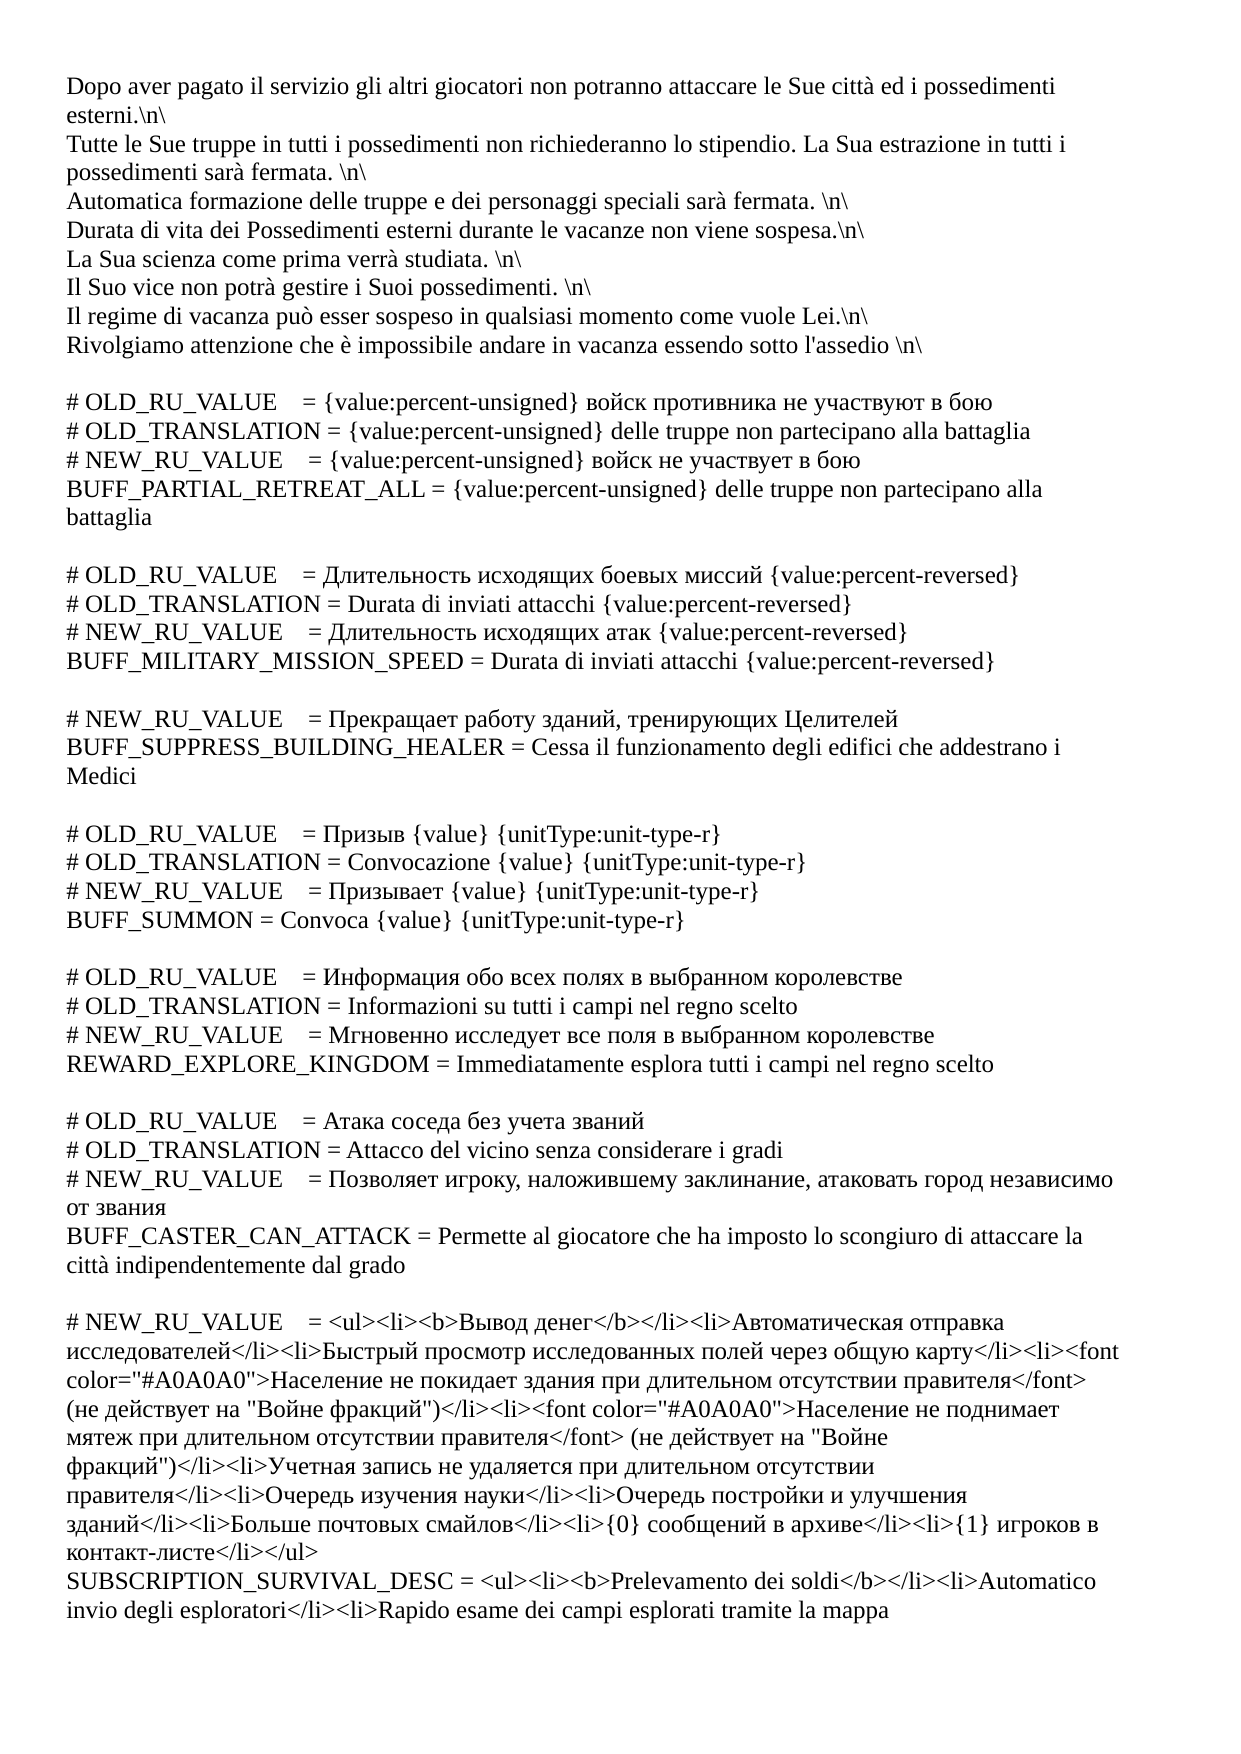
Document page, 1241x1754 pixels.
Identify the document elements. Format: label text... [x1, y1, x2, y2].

text REWARD_EXPLORE_KINGDOM = Immediatamente esplora tutti i campi nel regno scelto [66, 1049, 1122, 1077]
text # OLD_RU_VALUE = Призыв {value} {unitType:unit-type-r} [66, 819, 1122, 847]
text BUFF_SUMMON = Convoca {value} {unitType:unit-type-r} [66, 905, 1122, 934]
text BUFF_PARTIAL_RETREAT_ALL = {value:percent-unsigned} delle truppe non partecipano alla battaglia [66, 474, 1122, 531]
text Tutte le Sue truppe in tutti i possedimenti non richiederanno lo stipendio. La Sua estrazione in tutti i possedimenti sarà fermata. \n\ [66, 129, 1122, 186]
text La Sua scienza come prima verrà studiata. \n\ [66, 244, 1122, 272]
text Dopo aver pagato il servizio gli altri giocatori non potranno attaccare le Sue città ed i possedimenti esterni.\n\ [66, 71, 1122, 129]
text Automatica formazione delle truppe e dei personaggi speciali sarà fermata. \n\ [66, 186, 1122, 215]
text # OLD_TRANSLATION = Attacco del vicino senza considerare i gradi [66, 1135, 1122, 1164]
text # NEW_RU_VALUE = Прекращает работу зданий, тренирующих Целителей [66, 704, 1122, 732]
text # NEW_RU_VALUE = {value:percent-unsigned} войск не участвует в бою [66, 445, 1122, 474]
text # OLD_RU_VALUE = Атака соседа без учета званий [66, 1106, 1122, 1135]
text # OLD_TRANSLATION = {value:percent-unsigned} delle truppe non partecipano alla battaglia [66, 416, 1122, 445]
text # OLD_RU_VALUE = Информация обо всех полях в выбранном королевстве [66, 962, 1122, 991]
text BUFF_SUPPRESS_BUILDING_HEALER = Cessa il funzionamento degli edifici che addestrano i Medici [66, 732, 1122, 790]
text Durata di vita dei Possedimenti esterni durante le vacanze non viene sospesa.\n\ [66, 215, 1122, 244]
text # NEW_RU_VALUE = Мгновенно исследует все поля в выбранном королевстве [66, 1020, 1122, 1049]
text # OLD_RU_VALUE = {value:percent-unsigned} войск противника не участвуют в бою [66, 387, 1122, 416]
text # NEW_RU_VALUE = Позволяет игроку, наложившему заклинание, атаковать город независимо от звания [66, 1164, 1122, 1221]
text BUFF_MILITARY_MISSION_SPEED = Durata di inviati attacchi {value:percent-reversed} [66, 646, 1122, 675]
text # NEW_RU_VALUE = <ul><li><b>Вывод денег</b></li><li>Автоматическая отправка исследователей</li><li>Быстрый просмотр исследованных полей через общую карту</li><li><font color="#A0A0A0">Население не покидает здания при длительном отсутствии правителя</font> (не действует на "Войне фракций")</li><li><font color="#A0A0A0">Население не поднимает мятеж при длительном отсутствии правителя</font> (не действует на "Войне фракций")</li><li>Учетная запись не удаляется при длительном отсутствии правителя</li><li>Очередь изучения науки</li><li>Очередь постройки и улучшения зданий</li><li>Больше почтовых смайлов</li><li>{0} сообщений в архиве</li><li>{1} игроков в контакт-листе</li></ul> [66, 1307, 1122, 1566]
text Il regime di vacanza può esser sospeso in qualsiasi momento come vuole Lei.\n\ [66, 301, 1122, 330]
text # OLD_TRANSLATION = Durata di inviati attacchi {value:percent-reversed} [66, 589, 1122, 617]
text SUBSCRIPTION_SURVIVAL_DESC = <ul><li><b>Prelevamento dei soldi</b></li><li>Automatico invio degli esploratori</li><li>Rapido esame dei campi esplorati tramite la mappa [66, 1566, 1122, 1624]
text Il Suo vice non potrà gestire i Suoi possedimenti. \n\ [66, 272, 1122, 301]
text # NEW_RU_VALUE = Призывает {value} {unitType:unit-type-r} [66, 876, 1122, 905]
text # OLD_TRANSLATION = Convocazione {value} {unitType:unit-type-r} [66, 847, 1122, 876]
text BUFF_CASTER_CAN_ATTACK = Permette al giocatore che ha imposto lo scongiuro di attaccare la città indipendentemente dal grado [66, 1221, 1122, 1279]
text # OLD_TRANSLATION = Informazioni su tutti i campi nel regno scelto [66, 991, 1122, 1020]
text # OLD_RU_VALUE = Длительность исходящих боевых миссий {value:percent-reversed} [66, 560, 1122, 589]
text Rivolgiamo attenzione che è impossibile andare in vacanza essendo sotto l'assedio \n\ [66, 330, 1122, 359]
text # NEW_RU_VALUE = Длительность исходящих атак {value:percent-reversed} [66, 617, 1122, 646]
